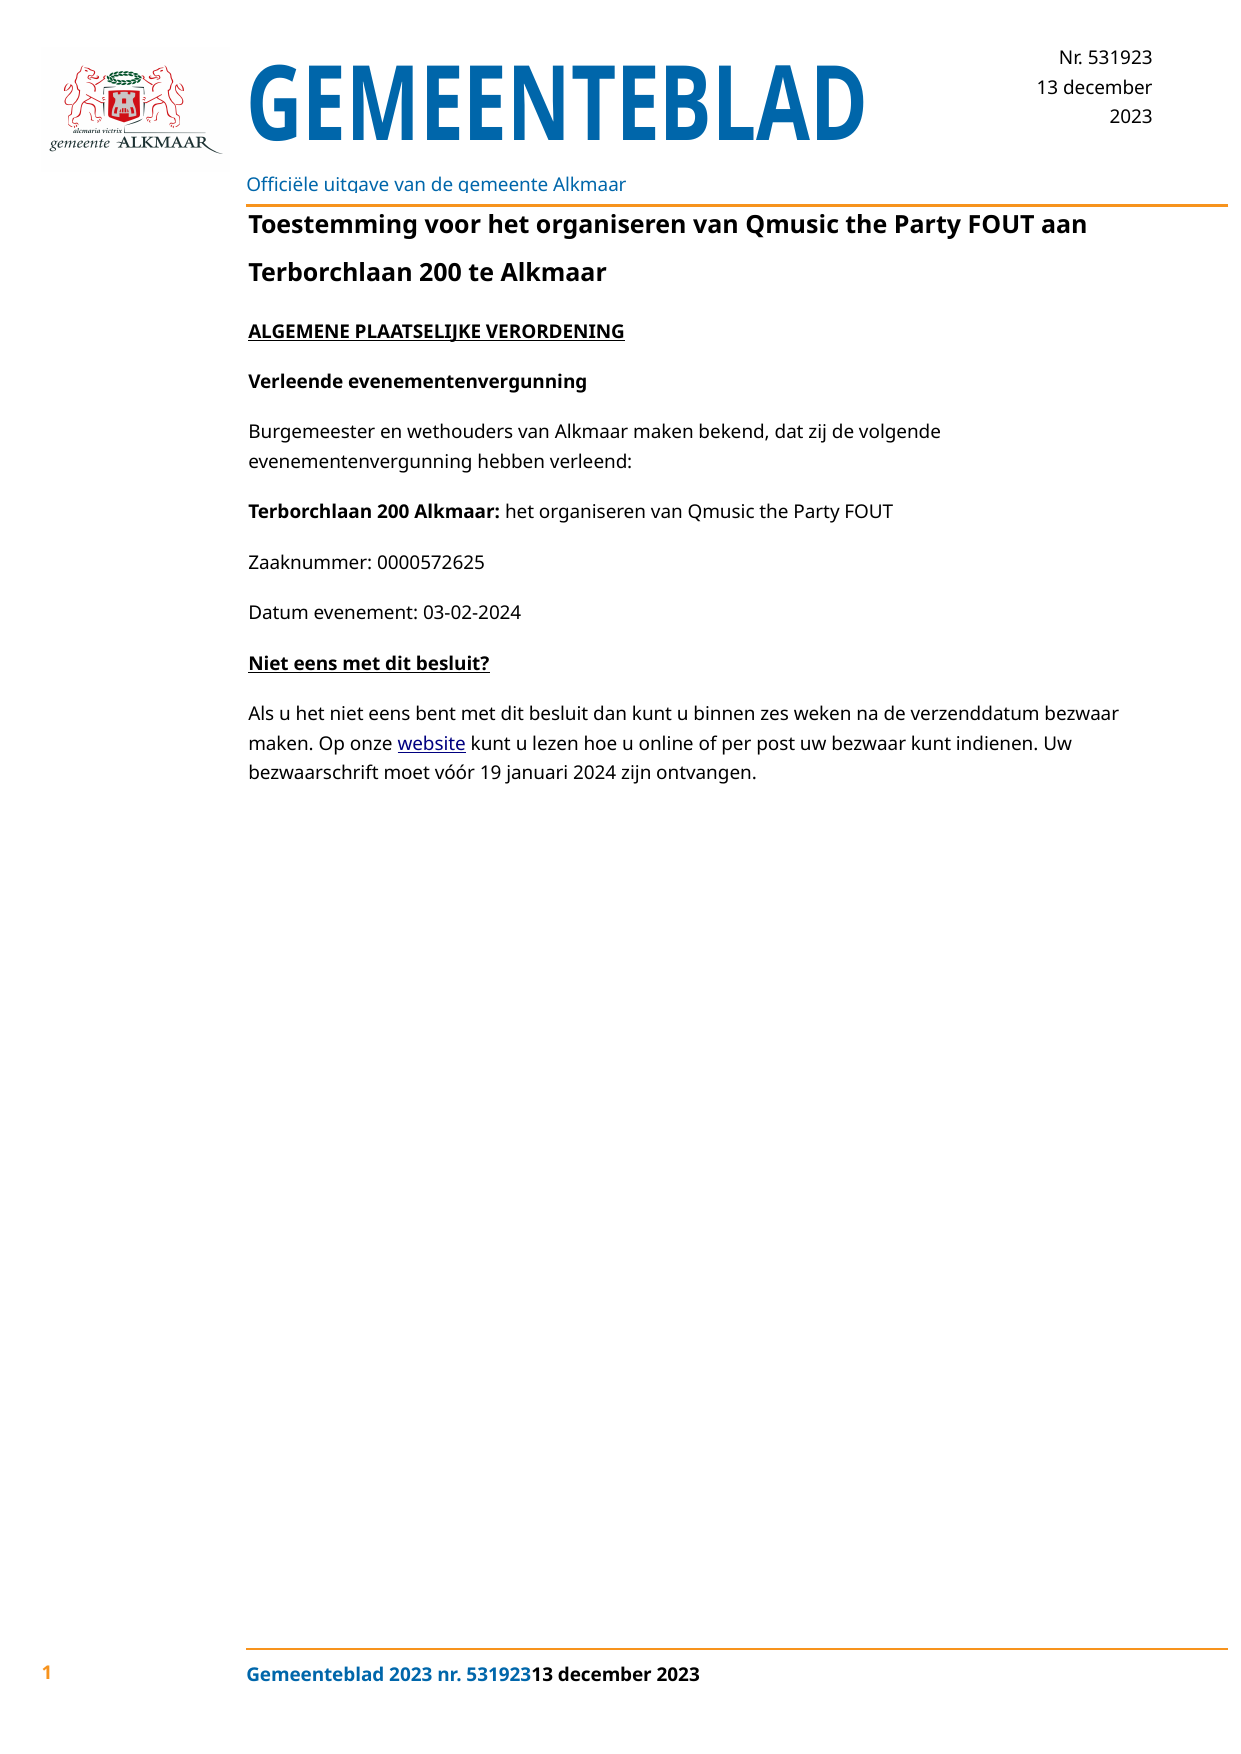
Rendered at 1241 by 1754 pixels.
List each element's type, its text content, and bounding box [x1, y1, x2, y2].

text Niet eens met dit besluit? [248, 650, 1152, 676]
picture [41, 47, 231, 172]
text Datum evenement: 03-02-2024 [248, 599, 1152, 625]
text Terborchlaan 200 Alkmaar: het organiseren van Qmusic the Party FOUT [248, 499, 1152, 524]
text Toestemming voor het organiseren van Qmusic the Party FOUT aan Terborchlaan 200 te Alkmaar [248, 207, 1152, 288]
text ALGEMENE PLAATSELIJKE VERORDENING [248, 318, 1152, 344]
text Zaaknummer: 0000572625 [248, 549, 1152, 575]
text Verleende evenementenvergunning [248, 368, 1152, 394]
text Als u het niet eens bent met dit besluit dan kunt u binnen zes weken na de verzenddatum bezwaar maken. Op onze website kunt u lezen hoe u online of per post uw bezwaar kunt indienen. Uw bezwaarschrift moet vóór 19 januari 2024 zijn ontvangen. [248, 700, 1152, 785]
text Burgemeester en wethouders van Alkmaar maken bekend, dat zij de volgende evenementenvergunning hebben verleend: [248, 419, 1152, 474]
